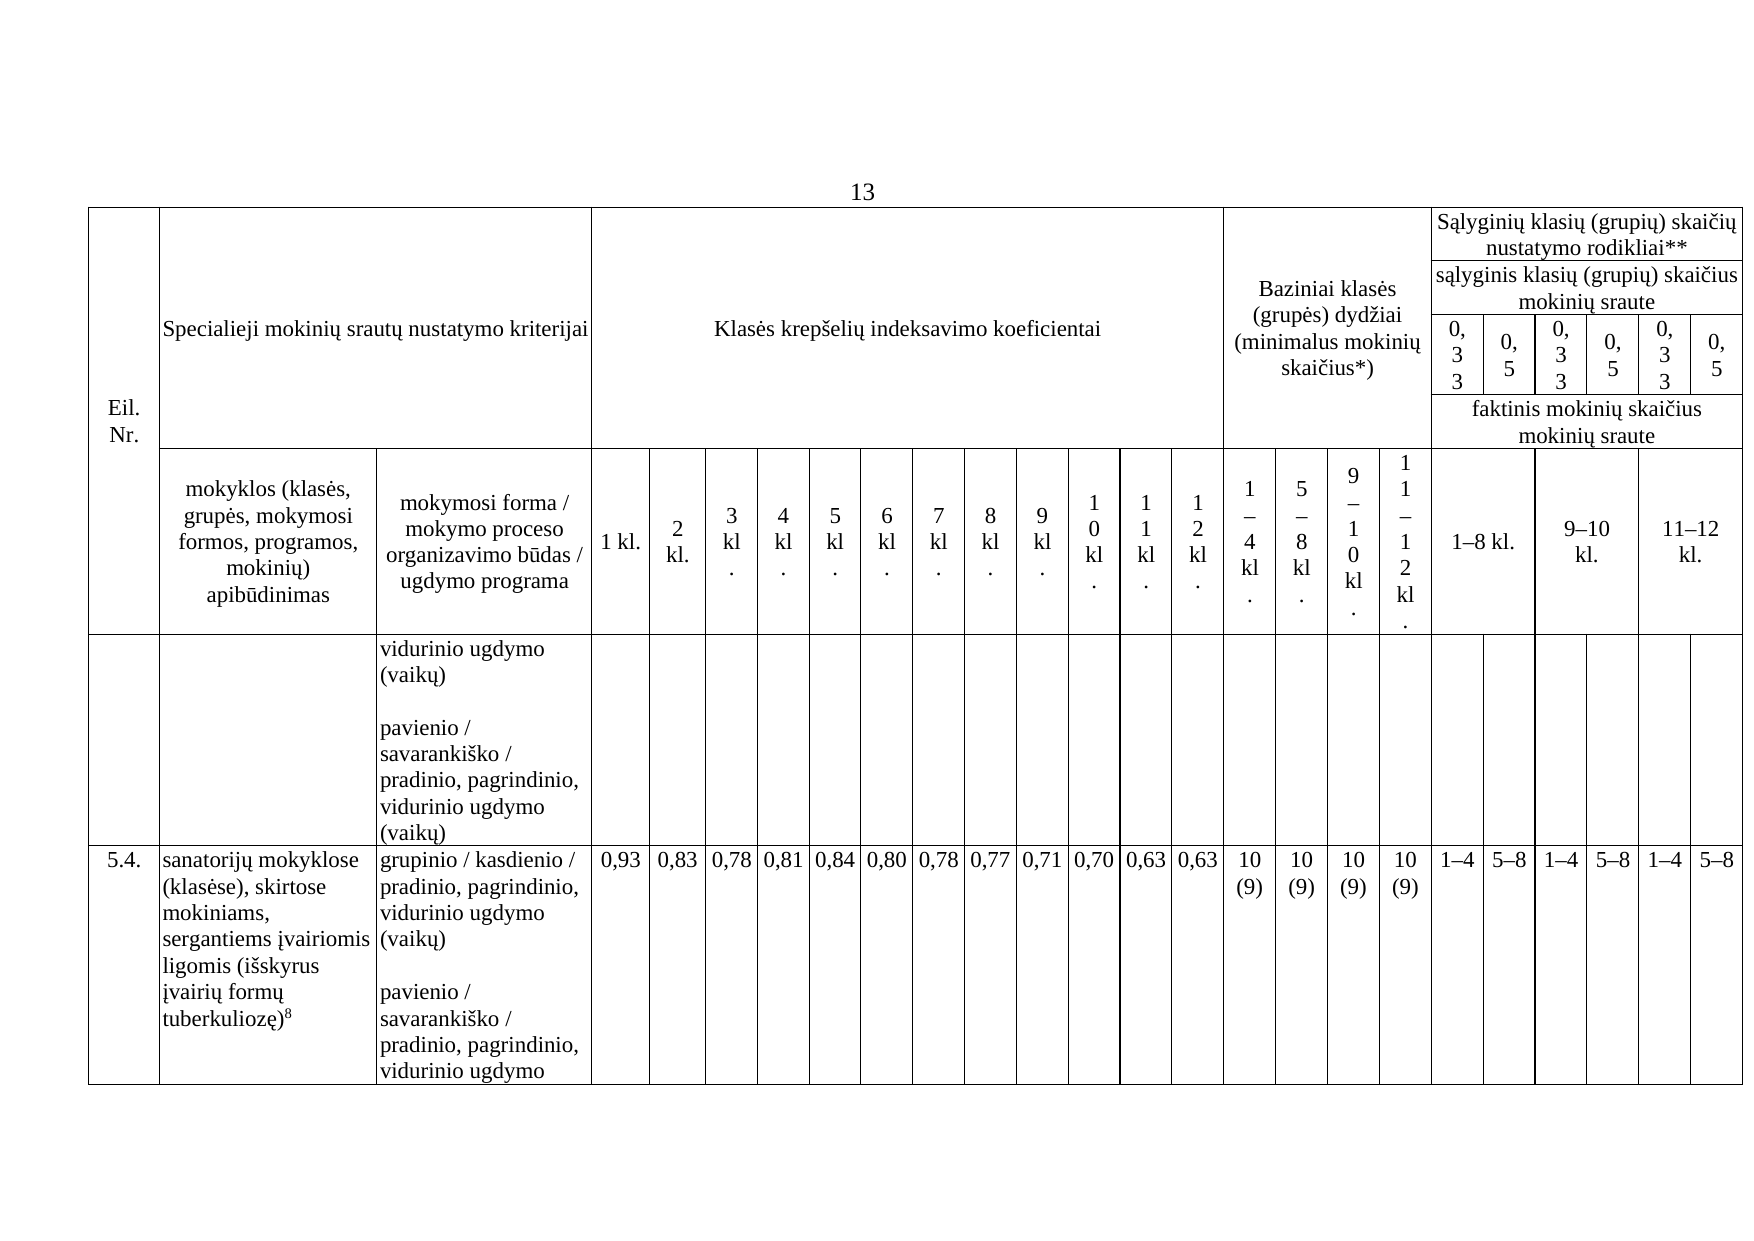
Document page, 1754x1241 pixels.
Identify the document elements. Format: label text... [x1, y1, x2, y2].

table_cell 0,80 [861, 846, 912, 1084]
table_cell [1536, 635, 1586, 845]
table_cell [89, 635, 159, 845]
table_cell 7 kl. [913, 449, 964, 633]
table_cell vidurinio ugdymo (vaikų) pavienio / savarankiško / pradinio, pagrindinio, vidurinio ugdymo (vaikų) [377, 635, 591, 845]
table_cell sąlyginis klasių (grupių) skaičius mokinių sraute [1432, 261, 1742, 314]
table_cell 10 (9) [1380, 846, 1431, 1084]
table_header Sąlyginių klasių (grupių) skaičių nustatymo rodikliai** [1432, 208, 1742, 260]
table_cell [1432, 635, 1483, 845]
table_header Klasės krepšelių indeksavimo koeficientai [592, 208, 1223, 448]
table_cell 0,63 [1121, 846, 1171, 1084]
table_cell 1–4 [1536, 846, 1586, 1084]
table_cell 0,81 [758, 846, 809, 1084]
table_cell 10 (9) [1276, 846, 1327, 1084]
table_header Specialieji mokinių srautų nustatymo kriterijai [160, 208, 591, 448]
table_cell 10 kl. [1069, 449, 1119, 633]
table_cell 0,84 [810, 846, 860, 1084]
table_cell 11–12 kl. [1639, 449, 1742, 633]
table_cell grupinio / kasdienio / pradinio, pagrindinio, vidurinio ugdymo (vaikų) pavienio / savarankiško / pradinio, pagrindinio, vidurinio ugdymo [377, 846, 591, 1084]
table_cell 0,63 [1172, 846, 1223, 1084]
table_cell 5–8 [1691, 846, 1742, 1084]
table_cell 0,33 [1536, 315, 1586, 394]
table_cell 1–8 kl. [1432, 449, 1534, 633]
table_cell 1–4 kl. [1224, 449, 1275, 633]
table_cell 11 kl. [1121, 449, 1171, 633]
table_cell 9–10 kl. [1536, 449, 1638, 633]
table_cell [1069, 635, 1119, 845]
table_header Eil. Nr. [89, 208, 159, 633]
table_cell 0,33 [1639, 315, 1690, 394]
table_cell [592, 635, 649, 845]
table_cell [1172, 635, 1223, 845]
table_cell [758, 635, 809, 845]
table_cell [1224, 635, 1275, 845]
table_cell 5–8 kl. [1276, 449, 1327, 633]
table_cell [1017, 635, 1068, 845]
table_header Baziniai klasės (grupės) dydžiai (minimalus mokinių skaičius*) [1224, 208, 1431, 448]
table_cell [1276, 635, 1327, 845]
table_cell mokyklos (klasės, grupės, mokymosi formos, programos, mokinių) apibūdinimas [160, 449, 376, 633]
table_cell [1691, 635, 1742, 845]
table_cell 5 kl. [810, 449, 860, 633]
table_cell 10 (9) [1328, 846, 1379, 1084]
table_cell faktinis mokinių skaičius mokinių sraute [1432, 395, 1742, 448]
table_cell 0,78 [913, 846, 964, 1084]
table_cell 0,71 [1017, 846, 1068, 1084]
table_cell [861, 635, 912, 845]
table_cell 0,5 [1691, 315, 1742, 394]
table_cell [965, 635, 1016, 845]
table_cell 2 kl. [650, 449, 705, 633]
table_cell 0,78 [706, 846, 757, 1084]
table_cell 0,93 [592, 846, 649, 1084]
table_cell [1639, 635, 1690, 845]
table_cell [160, 635, 376, 845]
table_cell [1328, 635, 1379, 845]
table_cell 5.4. [89, 846, 159, 1084]
table_cell mokymosi forma / mokymo proceso organizavimo būdas / ugdymo programa [377, 449, 591, 633]
table_cell 0,5 [1587, 315, 1638, 394]
table_cell [1380, 635, 1431, 845]
table_cell 0,77 [965, 846, 1016, 1084]
table_cell 0,5 [1484, 315, 1534, 394]
table_cell 5–8 [1484, 846, 1534, 1084]
table_cell 5–8 [1587, 846, 1638, 1084]
table_cell 9–10 kl. [1328, 449, 1379, 633]
table_cell 1 kl. [592, 449, 649, 633]
table_cell [810, 635, 860, 845]
table_cell 0,83 [650, 846, 705, 1084]
table_cell 6 kl. [861, 449, 912, 633]
table_cell 12 kl. [1172, 449, 1223, 633]
table_cell 8 kl. [965, 449, 1016, 633]
table_cell 4 kl. [758, 449, 809, 633]
table_cell [1587, 635, 1638, 845]
table_cell [706, 635, 757, 845]
table_cell [1484, 635, 1534, 845]
table_cell 3 kl. [706, 449, 757, 633]
table_cell 9 kl. [1017, 449, 1068, 633]
table_cell 1–4 [1432, 846, 1483, 1084]
table_cell 0,70 [1069, 846, 1119, 1084]
table_cell [1121, 635, 1171, 845]
table_cell sanatorijų mokyklose (klasėse), skirtose mokiniams, sergantiems įvairiomis ligomis (išskyrus įvairių formų tuberkuliozę)8 [160, 846, 376, 1084]
table_cell [913, 635, 964, 845]
table_cell 11–12 kl. [1380, 449, 1431, 633]
table_cell 0,33 [1432, 315, 1483, 394]
table_cell 10 (9) [1224, 846, 1275, 1084]
table_cell [650, 635, 705, 845]
table_cell 1–4 [1639, 846, 1690, 1084]
